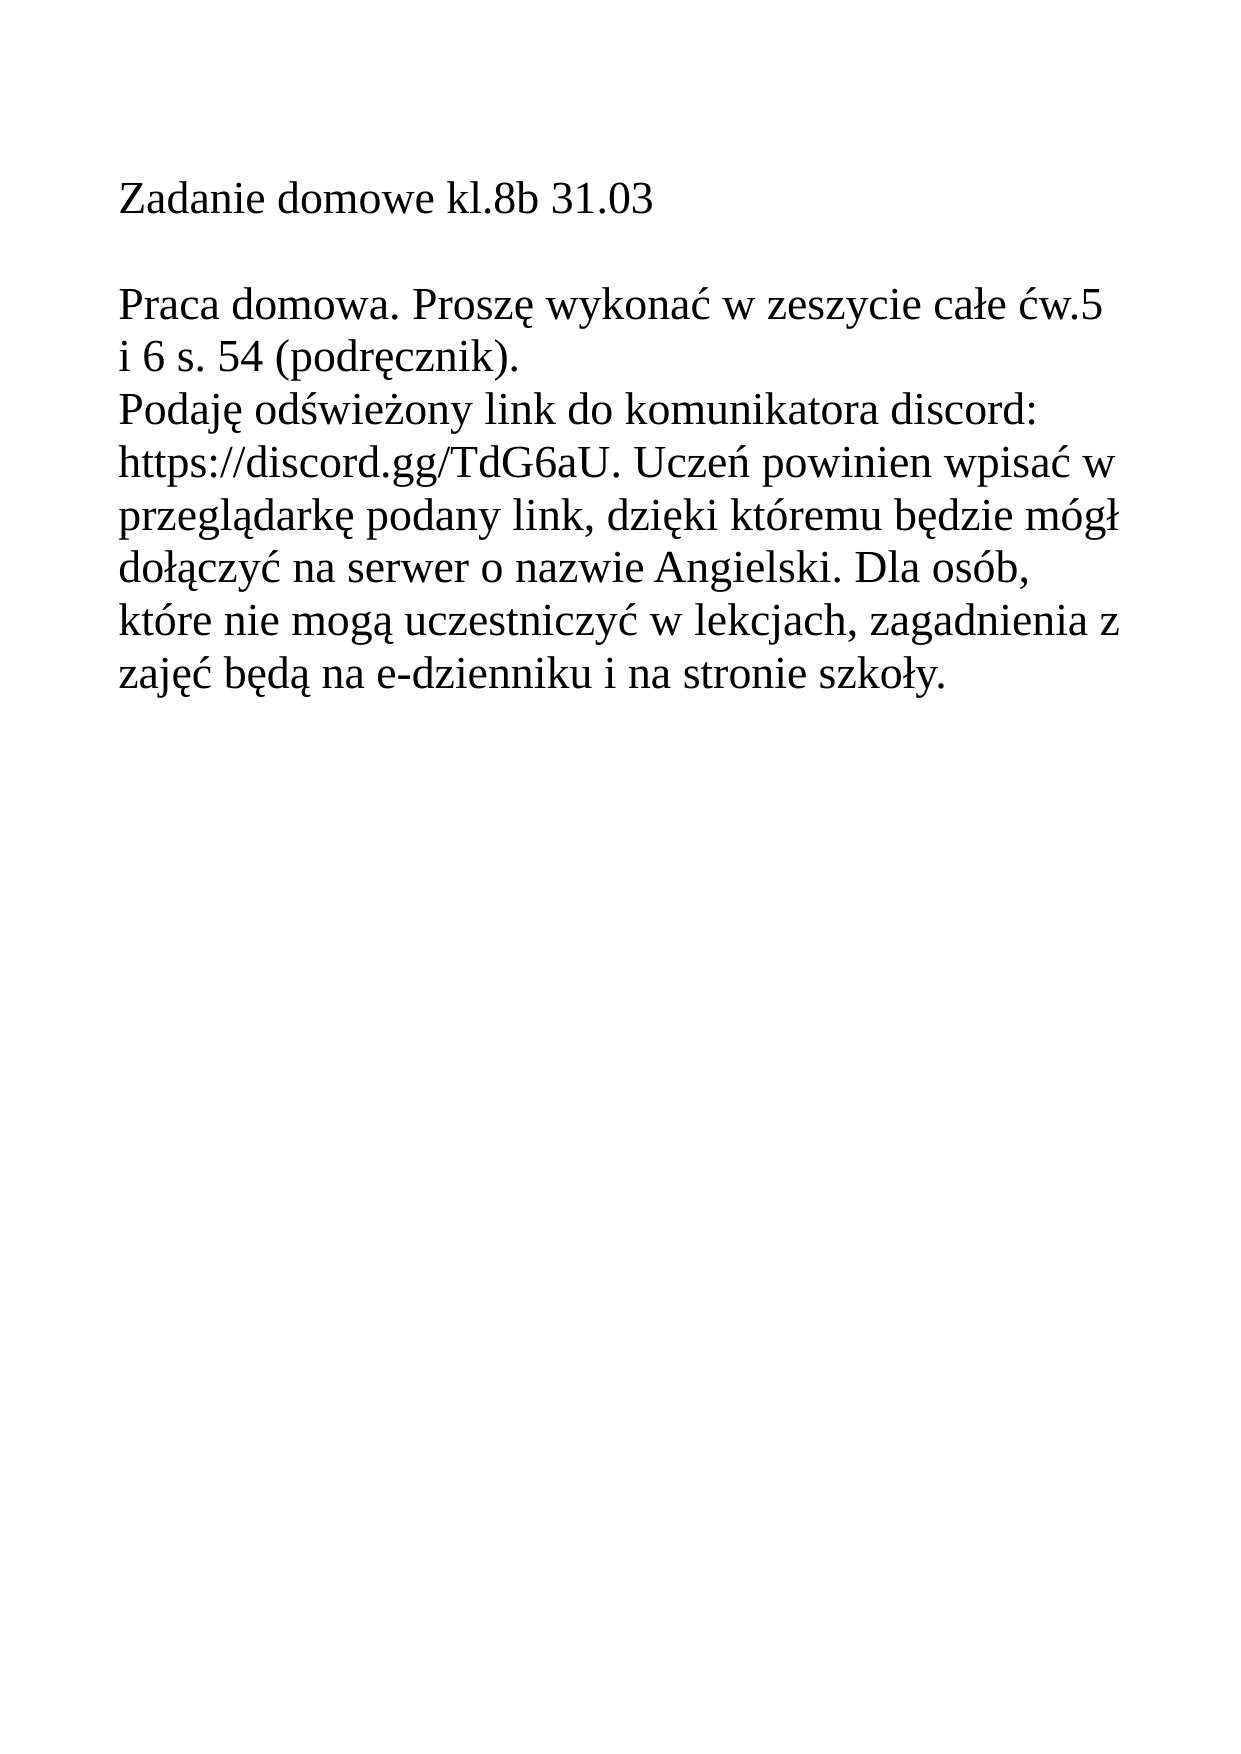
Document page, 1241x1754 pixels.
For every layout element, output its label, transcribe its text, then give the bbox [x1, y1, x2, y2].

text Podaję odświeżony link do komunikatora discord: [118, 382, 1122, 434]
text Zadanie domowe kl.8b 31.03 [118, 171, 1122, 223]
text Praca domowa. Proszę wykonać w zeszycie całe ćw.5 i 6 s. 54 (podręcznik). [118, 276, 1122, 382]
text https://discord.gg/TdG6aU. Uczeń powinien wpisać w przeglądarkę podany link, dzięki któremu będzie mógł dołączyć na serwer o nazwie Angielski. Dla osób, które nie mogą uczestniczyć w lekcjach, zagadnienia z zajęć będą na e-dzienniku i na stronie szkoły. [118, 434, 1122, 698]
